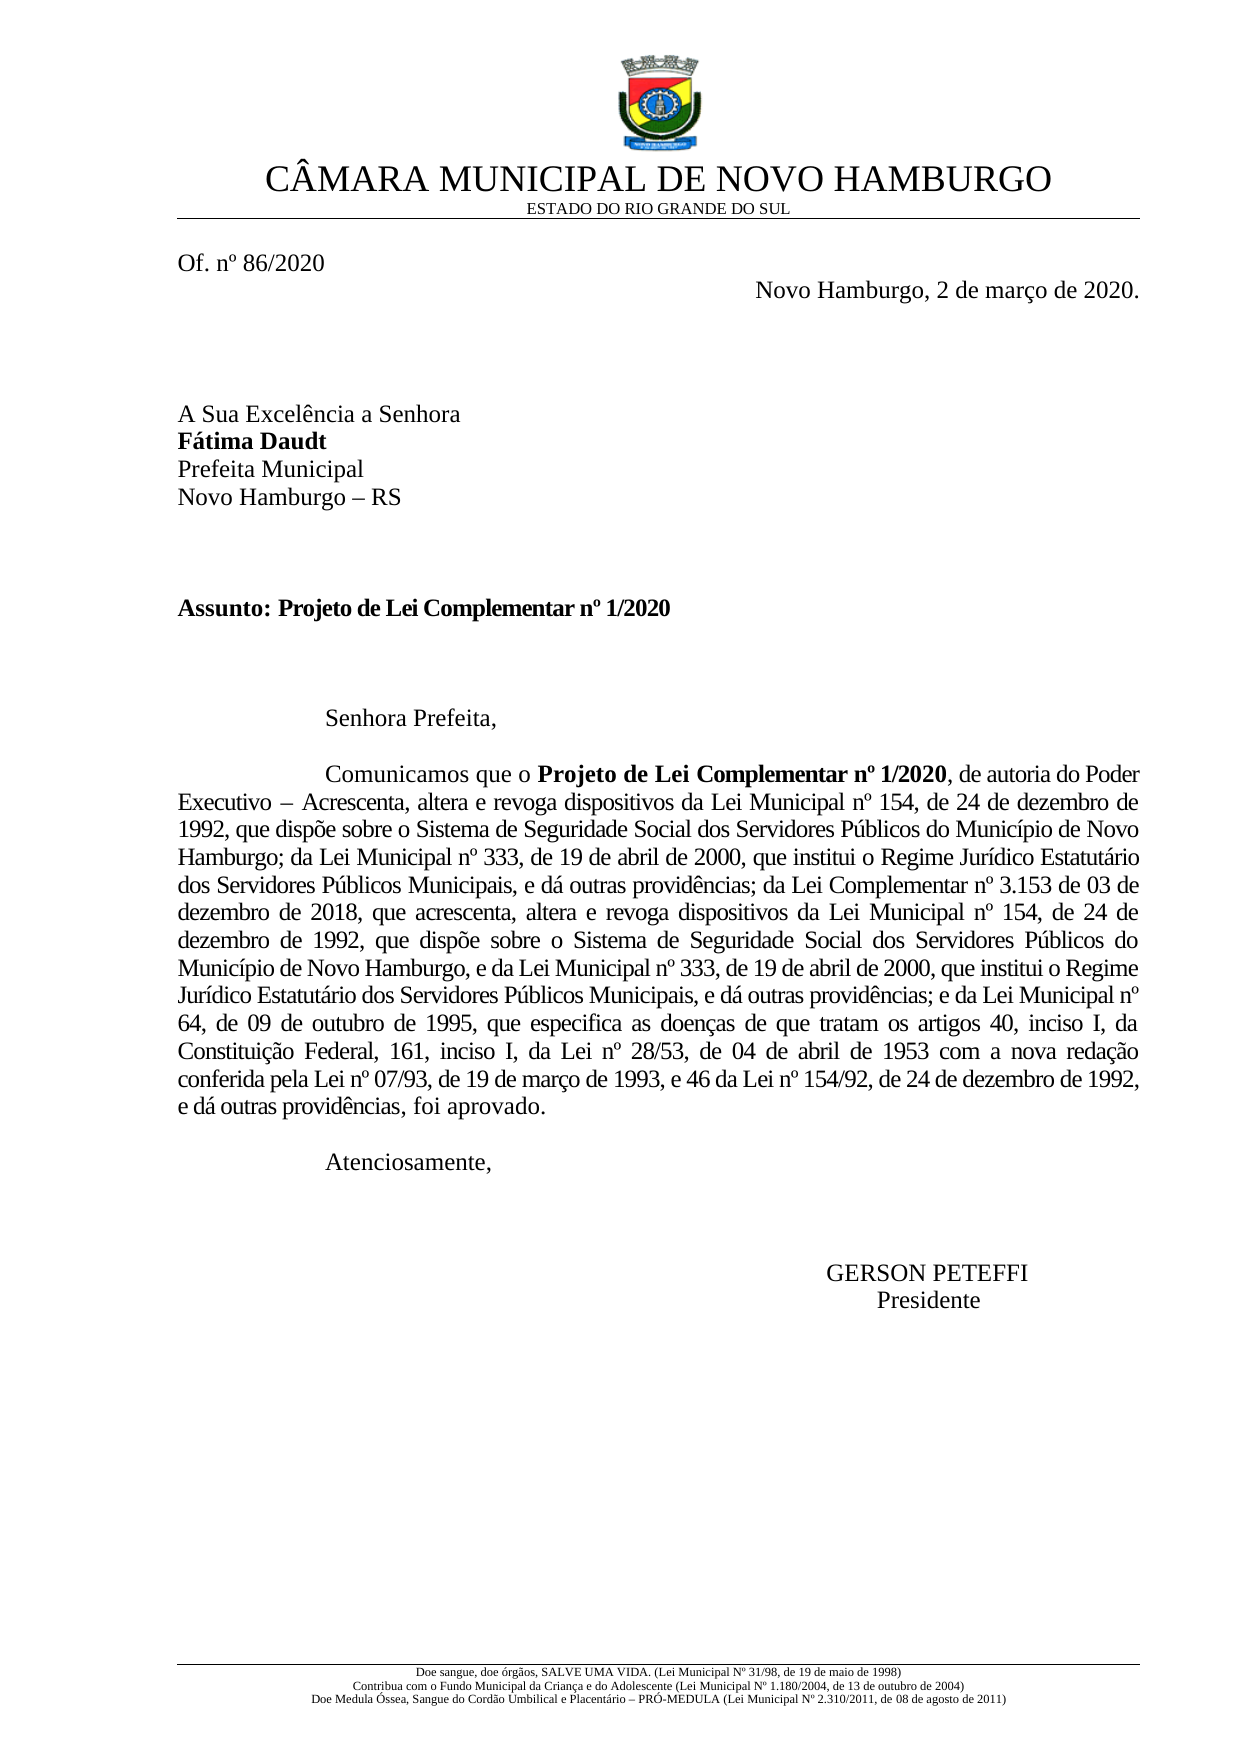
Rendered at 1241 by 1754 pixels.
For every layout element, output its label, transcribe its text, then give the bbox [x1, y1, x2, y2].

text Prefeita Municipal [177, 455, 1140, 483]
text Assunto: Projeto de Lei Complementar nº 1/2020 [177, 594, 1140, 621]
text Senhora Prefeita, [177, 704, 1140, 732]
text Of. nº 86/2020 [177, 249, 1140, 276]
text Novo Hamburgo, 2 de março de 2020. [177, 276, 1140, 304]
text Comunicamos que o Projeto de Lei Complementar nº 1/2020, de autoria do Poder Executivo – Acrescenta, altera e revoga dispositivos da Lei Municipal nº 154, de 24 de dezembro de 1992, que dispõe sobre o Sistema de Seguridade Social dos Servidores Públicos do Município de Novo Hamburgo; da Lei Municipal nº 333, de 19 de abril de 2000, que institui o Regime Jurídico Estatutário dos Servidores Públicos Municipais, e dá outras providências; da Lei Complementar nº 3.153 de 03 de dezembro de 2018, que acrescenta, altera e revoga dispositivos da Lei Municipal nº 154, de 24 de dezembro de 1992, que dispõe sobre o Sistema de Seguridade Social dos Servidores Públicos do Município de Novo Hamburgo, e da Lei Municipal nº 333, de 19 de abril de 2000, que institui o Regime Jurídico Estatutário dos Servidores Públicos Municipais, e dá outras providências; e da Lei Municipal nº 64, de 09 de outubro de 1995, que especifica as doenças de que tratam os artigos 40, inciso I, da Constituição Federal, 161, inciso I, da Lei nº 28/53, de 04 de abril de 1953 com a nova redação conferida pela Lei nº 07/93, de 19 de março de 1993, e 46 da Lei nº 154/92, de 24 de dezembro de 1992, e dá outras providências, foi aprovado. [177, 760, 1140, 1120]
text A Sua Excelência a Senhora [177, 400, 1140, 427]
text Presidente [470, 1286, 1140, 1314]
text Fátima Daudt [177, 427, 1140, 455]
text GERSON PETEFFI [470, 1259, 1140, 1286]
picture [611, 47, 705, 156]
text Atenciosamente, [177, 1148, 1140, 1176]
text Novo Hamburgo – RS [177, 483, 1140, 511]
